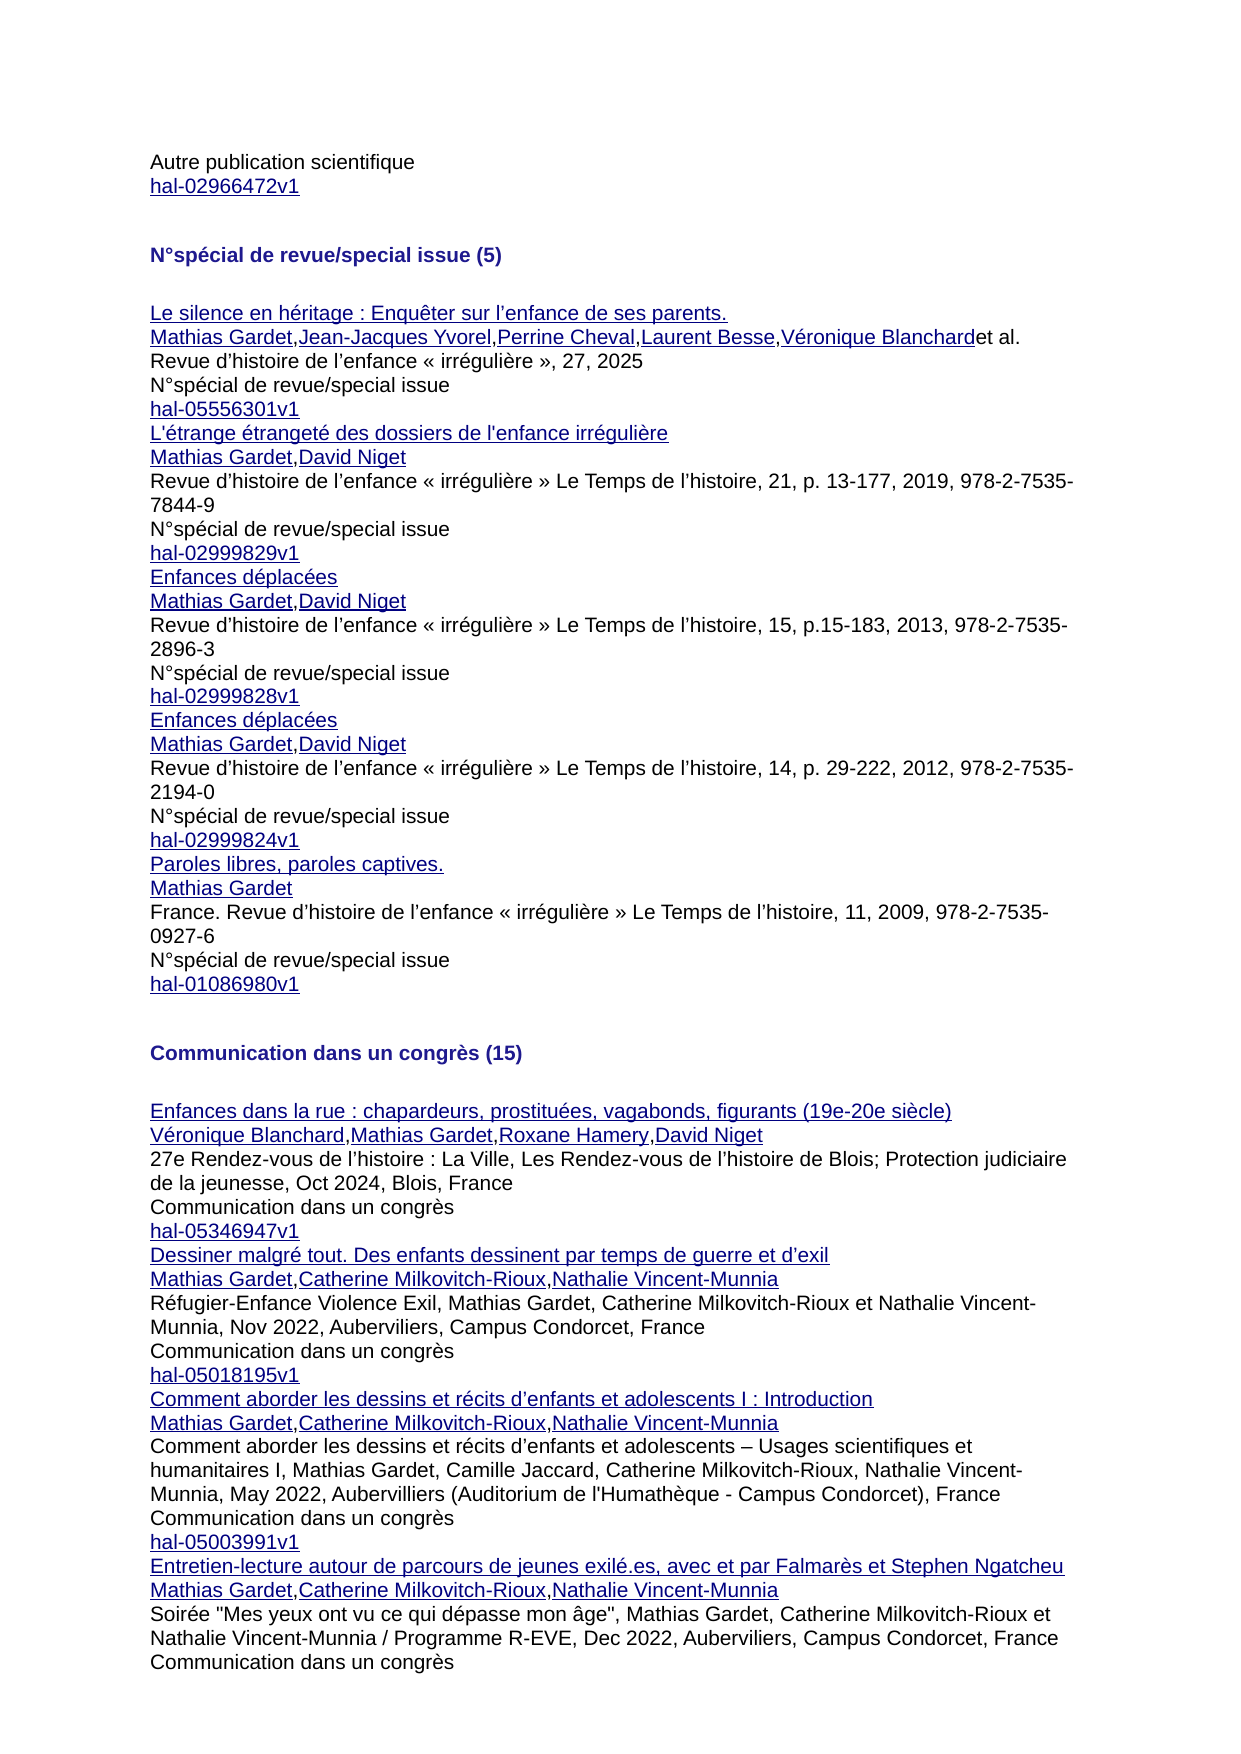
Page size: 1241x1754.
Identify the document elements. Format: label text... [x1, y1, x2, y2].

table_cell Comment aborder les dessins et récits d’enfants et adolescents I : Introduction Mathias Gardet,Catherine Milkovitch-Rioux,Nathalie Vincent-Munnia Comment aborder les dessins et récits d’enfants et adolescents – Usages scientifiques et humanitaires I, Mathias Gardet, Camille Jaccard, Catherine Milkovitch-Rioux, Nathalie Vincent-Munnia, May 2022, Aubervilliers (Auditorium de l'Humathèque - Campus Condorcet), France Communication dans un congrès hal-05003991v1 [150, 1386, 1090, 1554]
table_cell Enfances déplacées Mathias Gardet,David Niget Revue d’histoire de l’enfance « irrégulière » Le Temps de l’histoire, 14, p. 29-222, 2012, 978-2-7535-2194-0 N°spécial de revue/special issue hal-02999824v1 [150, 708, 1090, 852]
table_header Le silence en héritage : Enquêter sur l’enfance de ses parents. Mathias Gardet,Jean-Jacques Yvorel,Perrine Cheval,Laurent Besse,Véronique Blanchardet al. Revue d’histoire de l’enfance « irrégulière », 27, 2025 N°spécial de revue/special issue hal-05556301v1 [150, 301, 1090, 421]
subtitle Communication dans un congrès (15) [150, 1041, 1090, 1064]
table_cell L'étrange étrangeté des dossiers de l'enfance irrégulière Mathias Gardet,David Niget Revue d’histoire de l’enfance « irrégulière » Le Temps de l’histoire, 21, p. 13-177, 2019, 978-2-7535-7844-9 N°spécial de revue/special issue hal-02999829v1 [150, 421, 1090, 564]
table_cell Paroles libres, paroles captives. Mathias Gardet France. Revue d’histoire de l’enfance « irrégulière » Le Temps de l’histoire, 11, 2009, 978-2-7535-0927-6 N°spécial de revue/special issue hal-01086980v1 [150, 852, 1090, 996]
table_cell Autre publication scientifique hal-02966472v1 [150, 150, 1090, 198]
table_cell Dessiner malgré tout. Des enfants dessinent par temps de guerre et d’exil Mathias Gardet,Catherine Milkovitch-Rioux,Nathalie Vincent-Munnia Réfugier-Enfance Violence Exil, Mathias Gardet, Catherine Milkovitch-Rioux et Nathalie Vincent-Munnia, Nov 2022, Auberviliers, Campus Condorcet, France Communication dans un congrès hal-05018195v1 [150, 1243, 1090, 1386]
table_header Enfances dans la rue : chapardeurs, prostituées, vagabonds, figurants (19e-20e siècle) Véronique Blanchard,Mathias Gardet,Roxane Hamery,David Niget 27e Rendez-vous de l’histoire : La Ville, Les Rendez-vous de l’histoire de Blois; Protection judiciaire de la jeunesse, Oct 2024, Blois, France Communication dans un congrès hal-05346947v1 [150, 1099, 1090, 1243]
table_cell Entretien-lecture autour de parcours de jeunes exilé.es, avec et par Falmarès et Stephen Ngatcheu Mathias Gardet,Catherine Milkovitch-Rioux,Nathalie Vincent-Munnia Soirée "Mes yeux ont vu ce qui dépasse mon âge", Mathias Gardet, Catherine Milkovitch-Rioux et Nathalie Vincent-Munnia / Programme R-EVE, Dec 2022, Auberviliers, Campus Condorcet, France Communication dans un congrès [150, 1554, 1090, 1674]
subtitle N°spécial de revue/special issue (5) [150, 243, 1090, 267]
table_cell Enfances déplacées Mathias Gardet,David Niget Revue d’histoire de l’enfance « irrégulière » Le Temps de l’histoire, 15, p.15-183, 2013, 978-2-7535-2896-3 N°spécial de revue/special issue hal-02999828v1 [150, 565, 1090, 708]
